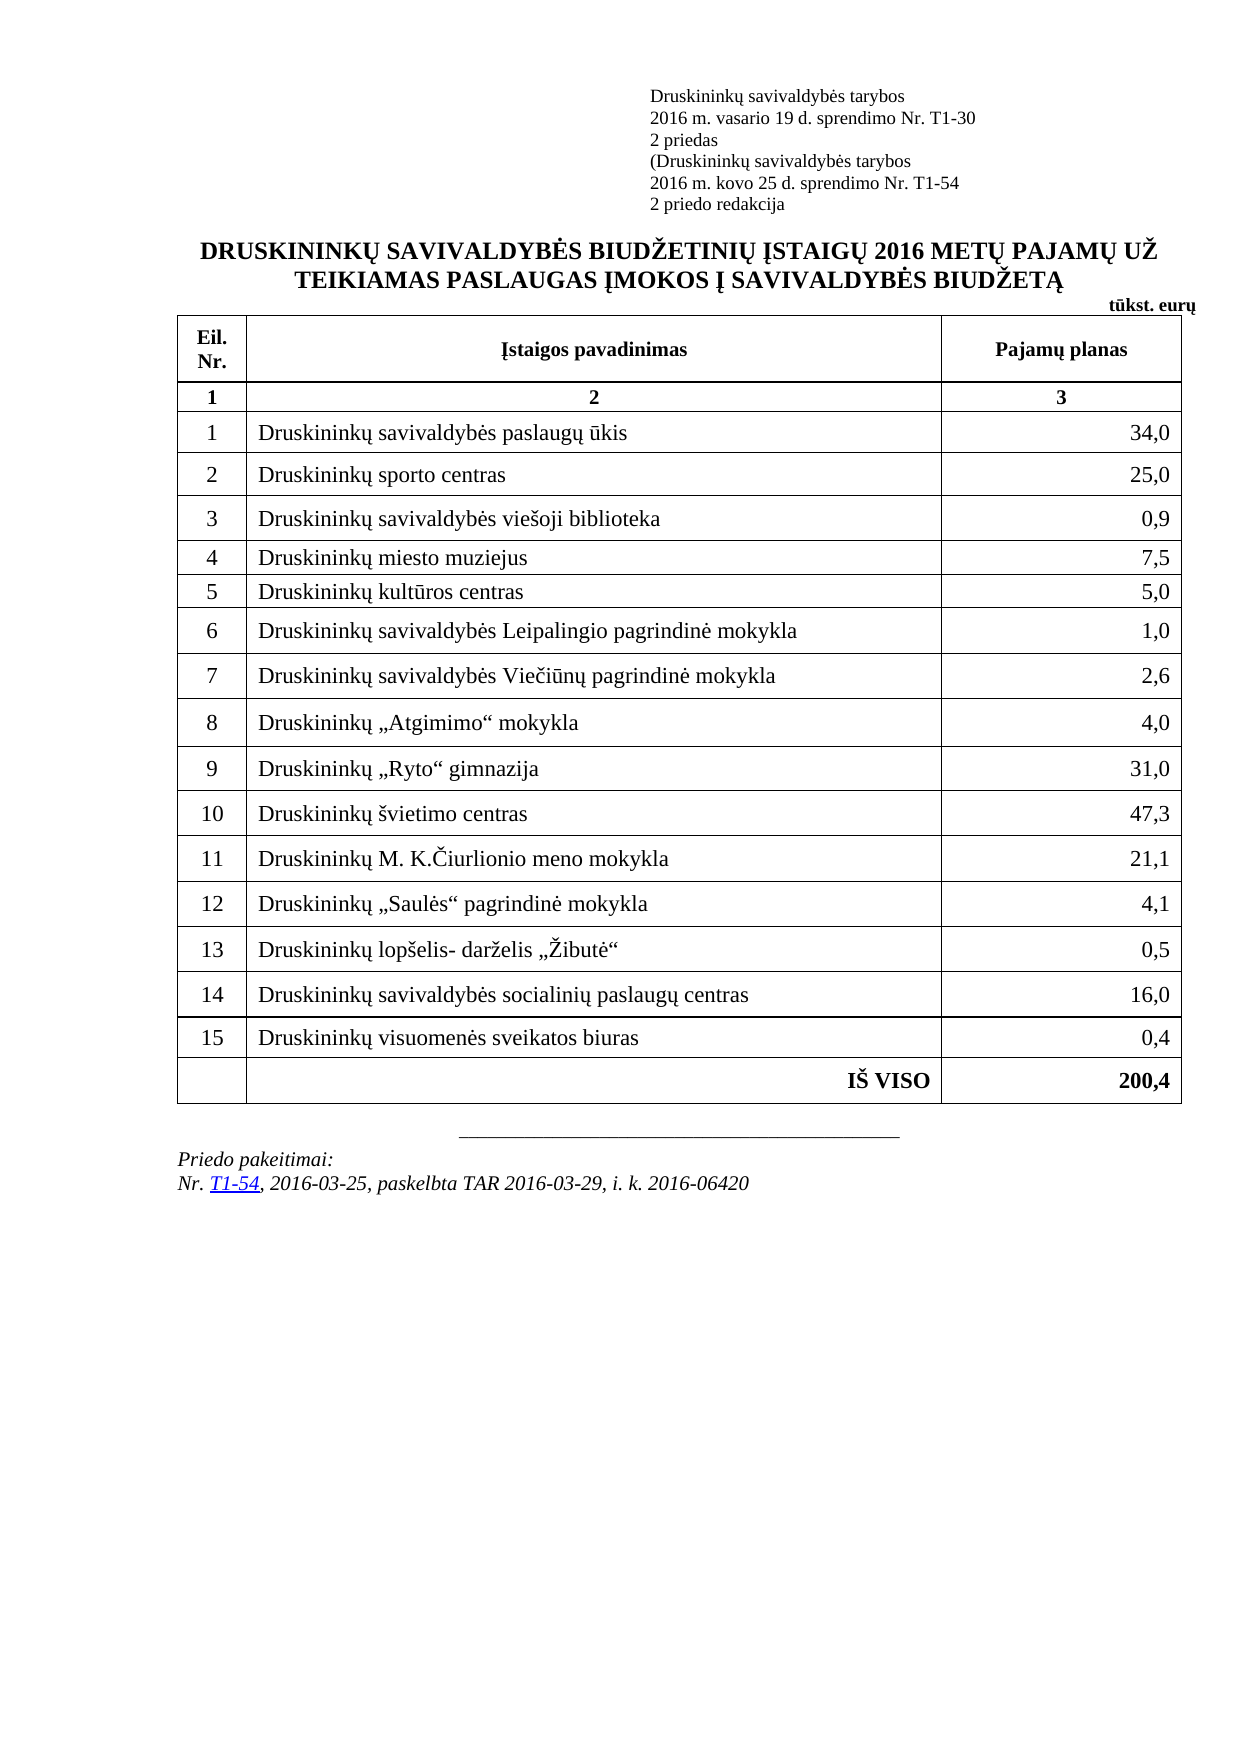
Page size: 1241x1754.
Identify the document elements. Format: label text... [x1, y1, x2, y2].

table_header Įstaigos pavadinimas [247, 316, 941, 381]
table_cell IŠ VISO [247, 1058, 941, 1102]
table_cell Druskininkų visuomenės sveikatos biuras [247, 1018, 941, 1057]
table_header Eil. Nr. [178, 316, 246, 381]
table_cell 31,0 [942, 747, 1181, 790]
table_cell 15 [178, 1018, 246, 1057]
table_cell Druskininkų savivaldybės socialinių paslaugų centras [247, 972, 941, 1016]
table_cell 8 [178, 699, 246, 746]
table_cell 0,9 [942, 496, 1181, 540]
table_cell 13 [178, 927, 246, 971]
table_cell Druskininkų „Atgimimo“ mokykla [247, 699, 941, 746]
text Nr. T1-54, 2016-03-25, paskelbta TAR 2016-03-29, i. k. 2016-06420 [177, 1171, 1181, 1195]
text Priedo pakeitimai: [177, 1147, 1181, 1171]
table_cell 11 [178, 836, 246, 881]
table_cell 14 [178, 972, 246, 1016]
text tūkst. eurų [177, 294, 1196, 315]
table_cell 2 [178, 453, 246, 495]
table_cell Druskininkų „Saulės“ pagrindinė mokykla [247, 882, 941, 926]
text ––––––––––––––––––––––––––––––––––––––––––––––– [177, 1125, 1181, 1147]
table_cell 2,6 [942, 654, 1181, 698]
table_cell Druskininkų lopšelis- darželis „Žibutė“ [247, 927, 941, 971]
table_cell Druskininkų savivaldybės paslaugų ūkis [247, 412, 941, 452]
text 2 priedas [177, 128, 1181, 150]
table_cell 7,5 [942, 541, 1181, 574]
table_header Pajamų planas [942, 316, 1181, 381]
text 2 priedo redakcija [177, 193, 1181, 215]
table_cell 6 [178, 608, 246, 652]
table_cell Druskininkų sporto centras [247, 453, 941, 495]
table_cell 25,0 [942, 453, 1181, 495]
table_cell 0,5 [942, 927, 1181, 971]
table_cell 5,0 [942, 575, 1181, 607]
table_cell 1,0 [942, 608, 1181, 652]
table_cell Druskininkų M. K.Čiurlionio meno mokykla [247, 836, 941, 881]
table_cell 3 [942, 383, 1181, 411]
table_cell Druskininkų savivaldybės Viečiūnų pagrindinė mokykla [247, 654, 941, 698]
text (Druskininkų savivaldybės tarybos [177, 150, 1181, 172]
table_cell Druskininkų miesto muziejus [247, 541, 941, 574]
table_cell 2 [247, 383, 941, 411]
text 2016 m. vasario 19 d. sprendimo Nr. T1-30 [177, 107, 1181, 128]
table_cell Druskininkų švietimo centras [247, 791, 941, 835]
table_cell Druskininkų kultūros centras [247, 575, 941, 607]
table_cell 16,0 [942, 972, 1181, 1016]
table_cell 12 [178, 882, 246, 926]
table_cell 1 [178, 412, 246, 452]
table_cell 47,3 [942, 791, 1181, 835]
text 2016 m. kovo 25 d. sprendimo Nr. T1-54 [177, 172, 1181, 193]
table_cell 1 [178, 383, 246, 411]
table_cell 10 [178, 791, 246, 835]
table_cell Druskininkų „Ryto“ gimnazija [247, 747, 941, 790]
table_cell 5 [178, 575, 246, 607]
table_cell Druskininkų savivaldybės Leipalingio pagrindinė mokykla [247, 608, 941, 652]
table_cell Druskininkų savivaldybės viešoji biblioteka [247, 496, 941, 540]
table_cell 200,4 [942, 1058, 1181, 1102]
table_cell 4 [178, 541, 246, 574]
table_cell 0,4 [942, 1018, 1181, 1057]
text DRUSKININKŲ SAVIVALDYBĖS BIUDŽETINIŲ ĮSTAIGŲ 2016 METŲ PAJAMŲ UŽ TEIKIAMAS PASLAUGAS ĮMOKOS Į SAVIVALDYBĖS BIUDŽETĄ [177, 236, 1181, 294]
table_cell 34,0 [942, 412, 1181, 452]
table_cell 3 [178, 496, 246, 540]
table_cell 4,0 [942, 699, 1181, 746]
table_cell [178, 1058, 246, 1102]
text Druskininkų savivaldybės tarybos [365, 85, 1181, 107]
table_cell 7 [178, 654, 246, 698]
table_cell 9 [178, 747, 246, 790]
table_cell 4,1 [942, 882, 1181, 926]
table_cell 21,1 [942, 836, 1181, 881]
